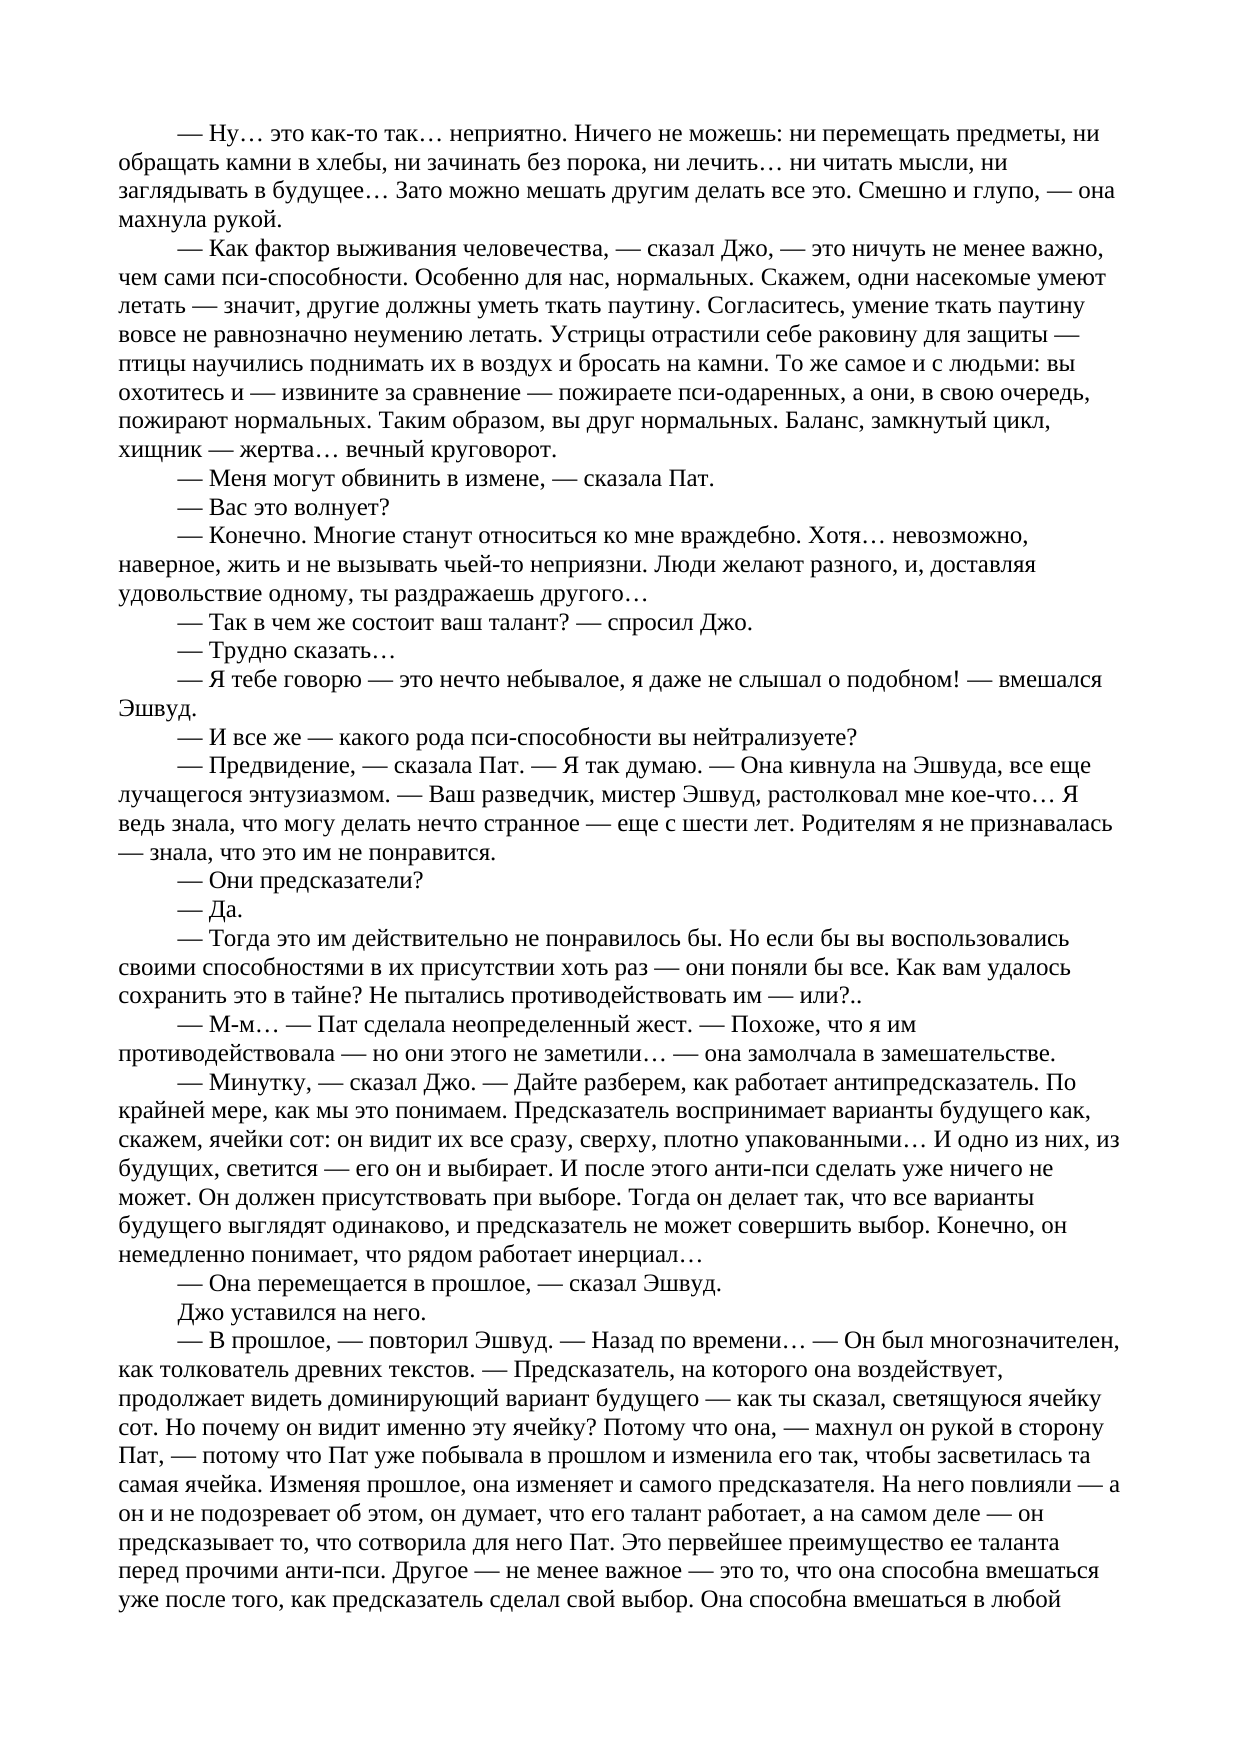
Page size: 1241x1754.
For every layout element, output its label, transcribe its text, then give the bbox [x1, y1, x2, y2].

text — Минутку, — сказал Джо. — Дайте разберем, как работает антипредсказатель. По крайней мере, как мы это понимаем. Предсказатель воспринимает варианты будущего как, скажем, ячейки сот: он видит их все сразу, сверху, плотно упакованными… И одно из них, из будущих, светится — его он и выбирает. И после этого анти-пси сделать уже ничего не может. Он должен присутствовать при выборе. Тогда он делает так, что все варианты будущего выглядят одинаково, и предсказатель не может совершить выбор. Конечно, он немедленно понимает, что рядом работает инерциал… [118, 1067, 1122, 1268]
text — И все же — какого рода пси-способности вы нейтрализуете? [118, 722, 1122, 751]
text — Она перемещается в прошлое, — сказал Эшвуд. [118, 1268, 1122, 1297]
text — Тогда это им действительно не понравилось бы. Но если бы вы воспользовались своими способностями в их присутствии хоть раз — они поняли бы все. Как вам удалось сохранить это в тайне? Не пытались противодействовать им — или?.. [118, 923, 1122, 1009]
text — Я тебе говорю — это нечто небывалое, я даже не слышал о подобном! — вмешался Эшвуд. [118, 664, 1122, 722]
text — Вас это волнует? [118, 492, 1122, 521]
text — Да. [118, 894, 1122, 923]
text — Конечно. Многие станут относиться ко мне враждебно. Хотя… невозможно, наверное, жить и не вызывать чьей-то неприязни. Люди желают разного, и, доставляя удовольствие одному, ты раздражаешь другого… [118, 521, 1122, 607]
text — Предвидение, — сказала Пат. — Я так думаю. — Она кивнула на Эшвуда, все еще лучащегося энтузиазмом. — Ваш разведчик, мистер Эшвуд, растолковал мне кое-что… Я ведь знала, что могу делать нечто странное — еще с шести лет. Родителям я не признавалась — знала, что это им не понравится. [118, 751, 1122, 866]
text — Ну… это как-то так… неприятно. Ничего не можешь: ни перемещать предметы, ни обращать камни в хлебы, ни зачинать без порока, ни лечить… ни читать мысли, ни заглядывать в будущее… Зато можно мешать другим делать все это. Смешно и глупо, — она махнула рукой. [118, 118, 1122, 233]
text — М-м… — Пат сделала неопределенный жест. — Похоже, что я им противодействовала — но они этого не заметили… — она замолчала в замешательстве. [118, 1009, 1122, 1067]
text — Как фактор выживания человечества, — сказал Джо, — это ничуть не менее важно, чем сами пси-способности. Особенно для нас, нормальных. Скажем, одни насекомые умеют летать — значит, другие должны уметь ткать паутину. Согласитесь, умение ткать паутину вовсе не равнозначно неумению летать. Устрицы отрастили себе раковину для защиты — птицы научились поднимать их в воздух и бросать на камни. То же самое и с людьми: вы охотитесь и — извините за сравнение — пожираете пси-одаренных, а они, в свою очередь, пожирают нормальных. Таким образом, вы друг нормальных. Баланс, замкнутый цикл, хищник — жертва… вечный круговорот. [118, 233, 1122, 463]
text — В прошлое, — повторил Эшвуд. — Назад по времени… — Он был многозначителен, как толкователь древних текстов. — Предсказатель, на которого она воздействует, продолжает видеть доминирующий вариант будущего — как ты сказал, светящуюся ячейку сот. Но почему он видит именно эту ячейку? Потому что она, — махнул он рукой в сторону Пат, — потому что Пат уже побывала в прошлом и изменила его так, чтобы засветилась та самая ячейка. Изменяя прошлое, она изменяет и самого предсказателя. На него повлияли — а он и не подозревает об этом, он думает, что его талант работает, а на самом деле — он предсказывает то, что сотворила для него Пат. Это первейшее преимущество ее таланта перед прочими анти-пси. Другое — не менее важное — это то, что она способна вмешаться уже после того, как предсказатель сделал свой выбор. Она способна вмешаться в любой [118, 1326, 1122, 1613]
text — Трудно сказать… [118, 636, 1122, 664]
text — Так в чем же состоит ваш талант? — спросил Джо. [118, 607, 1122, 636]
text Джо уставился на него. [118, 1297, 1122, 1326]
text — Меня могут обвинить в измене, — сказала Пат. [118, 463, 1122, 492]
text — Они предсказатели? [118, 866, 1122, 894]
